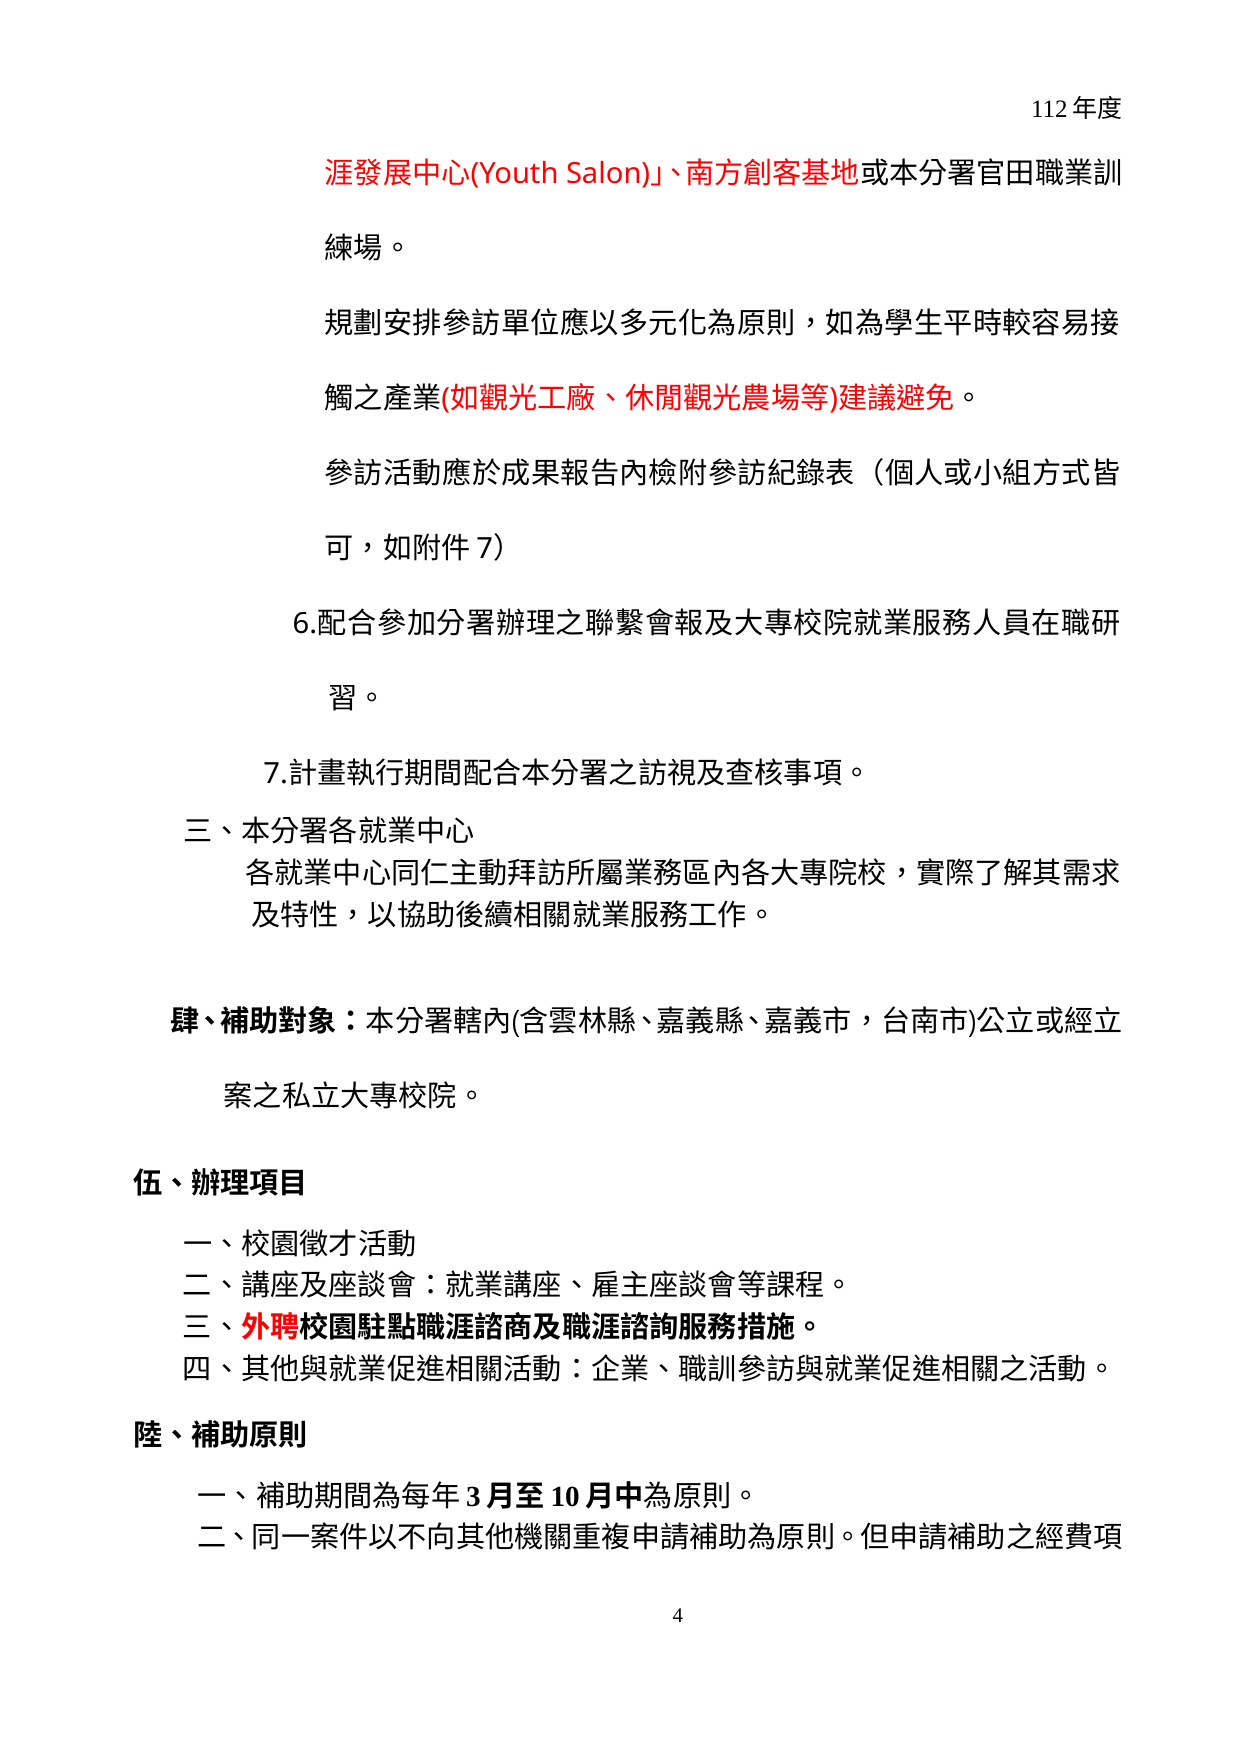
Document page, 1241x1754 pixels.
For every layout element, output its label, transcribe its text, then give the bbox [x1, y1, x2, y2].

text 各就業中心同仁主動拜訪所屬業務區內各大專院校，實際了解其需求及特性，以協助後續相關就業服務工作。 [245, 850, 1122, 933]
text 三、本分署各就業中心 [183, 808, 1122, 850]
text 涯發展中心(Youth Salon)」、南方創客基地或本分署官田職業訓練場。 [324, 133, 1122, 283]
text 一、校園徵才活動 [183, 1221, 1122, 1262]
text 陸、補助原則 [133, 1412, 1122, 1454]
text 伍、辦理項目 [133, 1160, 1122, 1202]
text 7.計畫執行期間配合本分署之訪視及查核事項。 [233, 733, 1122, 808]
text 三、外聘校園駐點職涯諮商及職涯諮詢服務措施。 [183, 1304, 1122, 1346]
text 6.配合參加分署辦理之聯繫會報及大專校院就業服務人員在職研習。 [292, 583, 1122, 733]
text 四、其他與就業促進相關活動：企業、職訓參訪與就業促進相關之活動。 [183, 1346, 1122, 1387]
text 規劃安排參訪單位應以多元化為原則，如為學生平時較容易接觸之產業(如觀光工廠、休閒觀光農場等)建議避免。 [324, 283, 1122, 433]
text 參訪活動應於成果報告內檢附參訪紀錄表（個人或小組方式皆可，如附件7） [324, 433, 1122, 583]
text 二、講座及座談會：就業講座、雇主座談會等課程。 [183, 1262, 1122, 1304]
text 肆、補助對象：本分署轄內(含雲林縣、嘉義縣、嘉義市，台南市)公立或經立案之私立大專校院。 [170, 981, 1122, 1131]
text 二、同一案件以不向其他機關重複申請補助為原則。但申請補助之經費項 [197, 1514, 1122, 1556]
text 一、補助期間為每年3月至10月中為原則。 [197, 1473, 1122, 1514]
